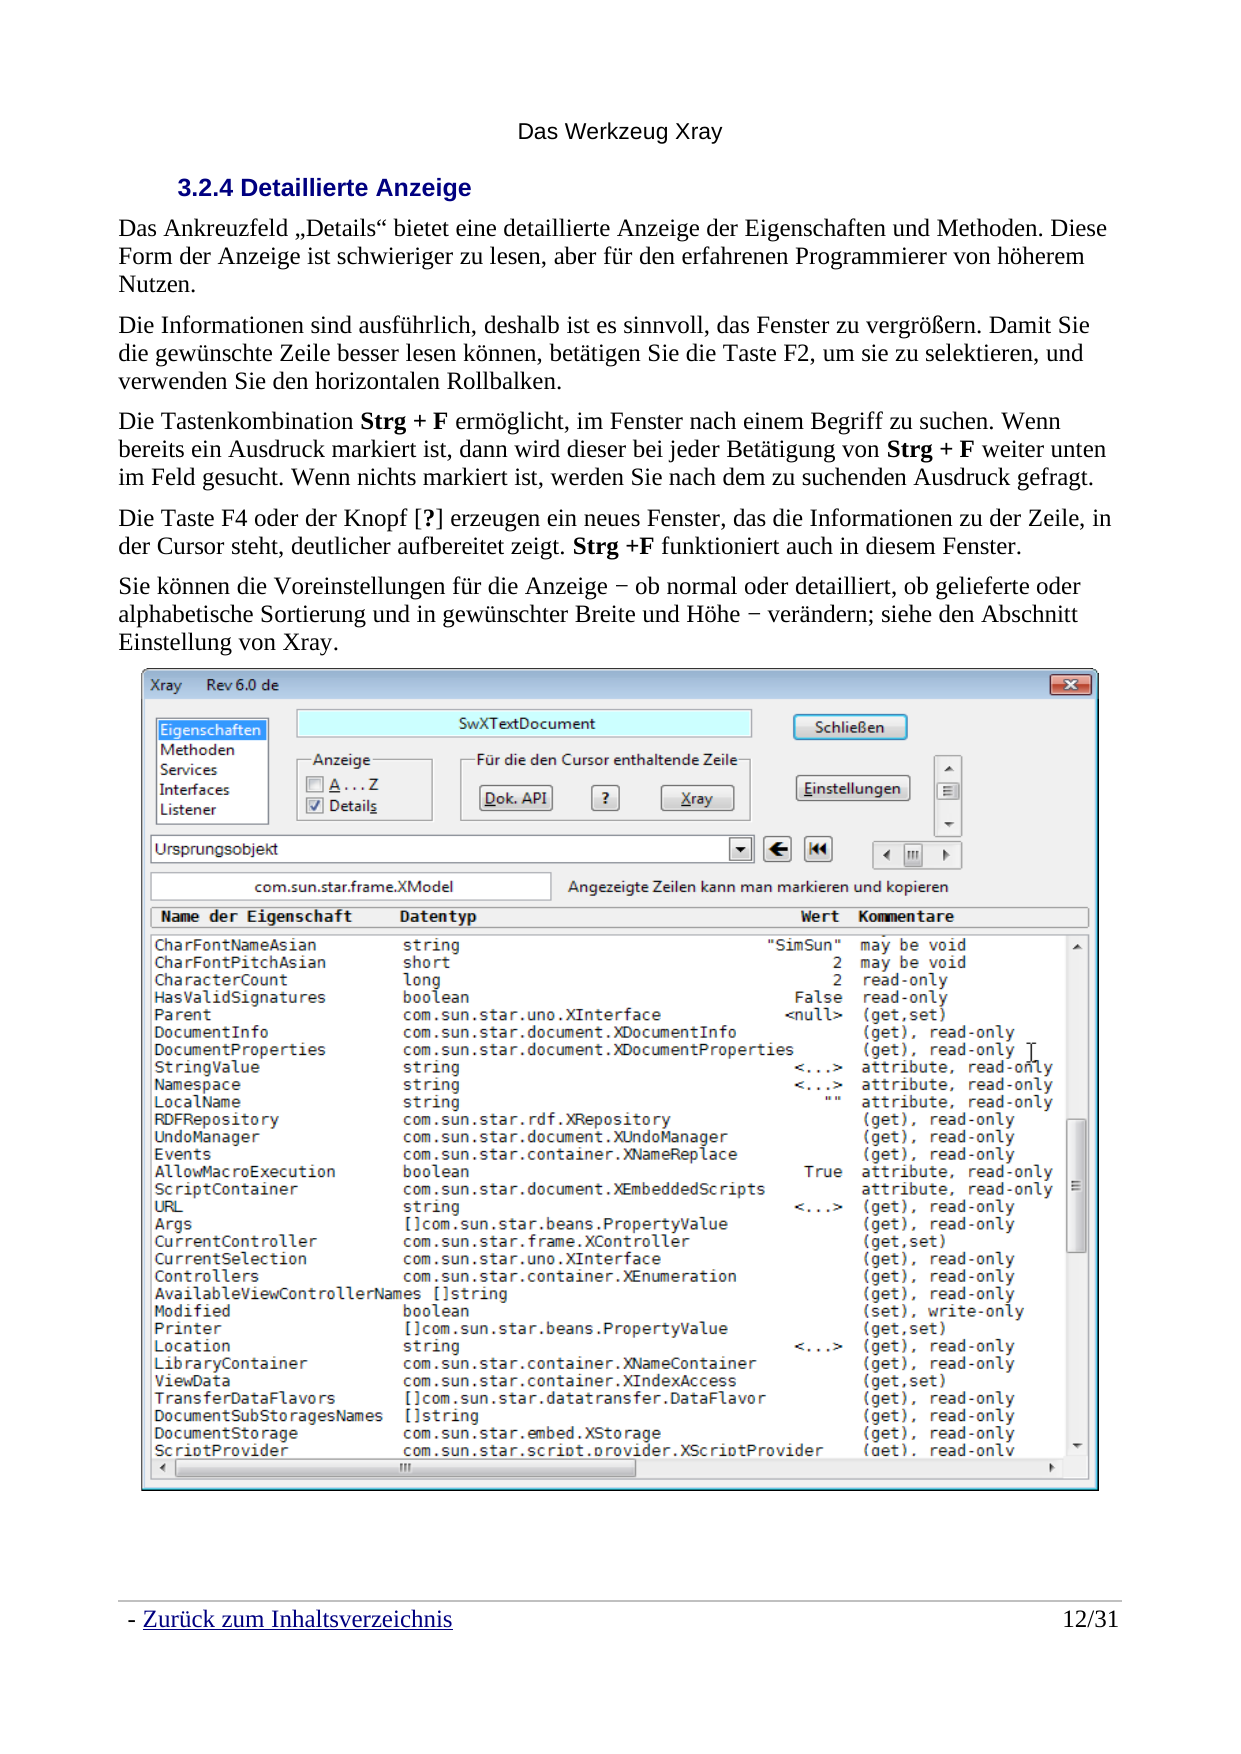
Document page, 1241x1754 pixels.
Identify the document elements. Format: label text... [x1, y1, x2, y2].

text Die Informationen sind ausführlich, deshalb ist es sinnvoll, das Fenster zu vergrößern. Damit Sie die gewünschte Zeile besser lesen können, betätigen Sie die Taste F2, um sie zu selektieren, und verwenden Sie den horizontalen Rollbalken. [118, 311, 1122, 395]
picture [141, 668, 1099, 1491]
text Das Ankreuzfeld „Details“ bietet eine detaillierte Anzeige der Eigenschaften und Methoden. Diese Form der Anzeige ist schwieriger zu lesen, aber für den erfahrenen Programmierer von höherem Nutzen. [118, 214, 1122, 298]
text Die Tastenkombination Strg + F ermöglicht, im Fenster nach einem Begriff zu suchen. Wenn bereits ein Ausdruck markiert ist, dann wird dieser bei jeder Betätigung von Strg + F weiter unten im Feld gesucht. Wenn nichts markiert ist, werden Sie nach dem zu suchenden Ausdruck gefragt. [118, 407, 1122, 491]
subtitle Detaillierte Anzeige [177, 174, 1122, 202]
text Sie können die Voreinstellungen für die Anzeige − ob normal oder detailliert, ob gelieferte oder alphabetische Sortierung und in gewünschter Breite und Höhe − verändern; siehe den Abschnitt Einstellung von Xray. [118, 572, 1122, 656]
text Die Taste F4 oder der Knopf [?] erzeugen ein neues Fenster, das die Informationen zu der Zeile, in der Cursor steht, deutlicher aufbereitet zeigt. Strg +F funktioniert auch in diesem Fenster. [118, 504, 1122, 560]
